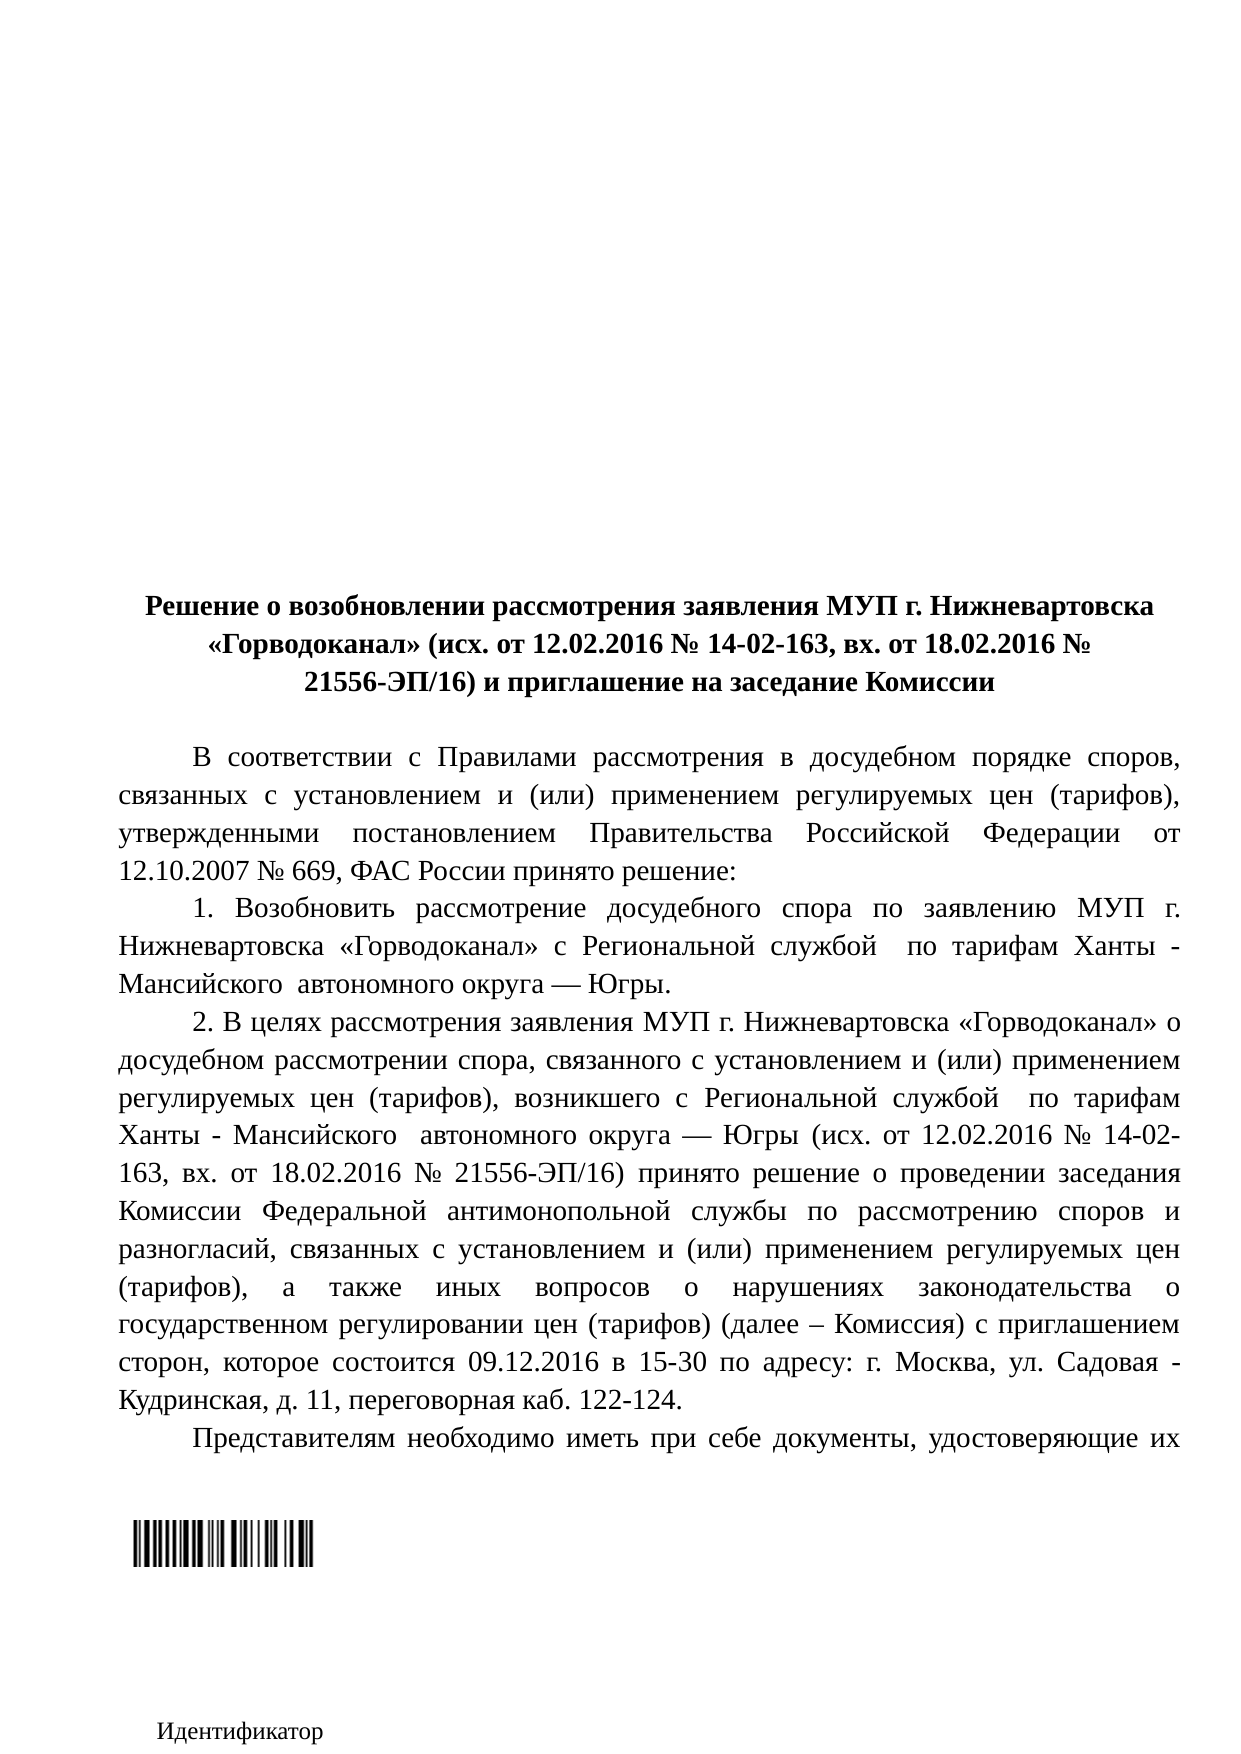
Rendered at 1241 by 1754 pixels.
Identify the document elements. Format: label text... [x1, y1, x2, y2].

text 1. Возобновить рассмотрение досудебного спора по заявлению МУП г. Нижневартовска «Горводоканал» с Региональной службой по тарифам Ханты - Мансийского автономного округа — Югры. [118, 886, 1181, 1000]
text 2. В целях рассмотрения заявления МУП г. Нижневартовска «Горводоканал» о досудебном рассмотрении спора, связанного с установлением и (или) применением регулируемых цен (тарифов), возникшего с Региональной службой по тарифам Ханты - Мансийского автономного округа — Югры (исх. от 12.02.2016 № 14-02-163, вх. от 18.02.2016 № 21556-ЭП/16) принято решение о проведении заседания Комиссии Федеральной антимонопольной службы по рассмотрению споров и разногласий, связанных с установлением и (или) применением регулируемых цен (тарифов), а также иных вопросов о нарушениях законодательства о государственном регулировании цен (тарифов) (далее – Комиссия) с приглашением сторон, которое состоится 09.12.2016 в 15-30 по адресу: г. Москва, ул. Садовая - Кудринская, д. 11, переговорная каб. 122-124. [118, 1000, 1181, 1416]
text В соответствии с Правилами рассмотрения в досудебном порядке споров, связанных с установлением и (или) применением регулируемых цен (тарифов), утвержденными постановлением Правительства Российской Федерации от 12.10.2007 № 669, ФАС России принято решение: [118, 735, 1181, 886]
text Решение о возобновлении рассмотрения заявления МУП г. Нижневартовска «Горводоканал» (исх. от 12.02.2016 № 14-02-163, вх. от 18.02.2016 № 21556-ЭП/16) и приглашение на заседание Комиссии [118, 584, 1181, 697]
text Представителям необходимо иметь при себе документы, удостоверяющие их [118, 1416, 1181, 1453]
picture [118, 1520, 331, 1567]
table_header [664, 118, 1181, 555]
